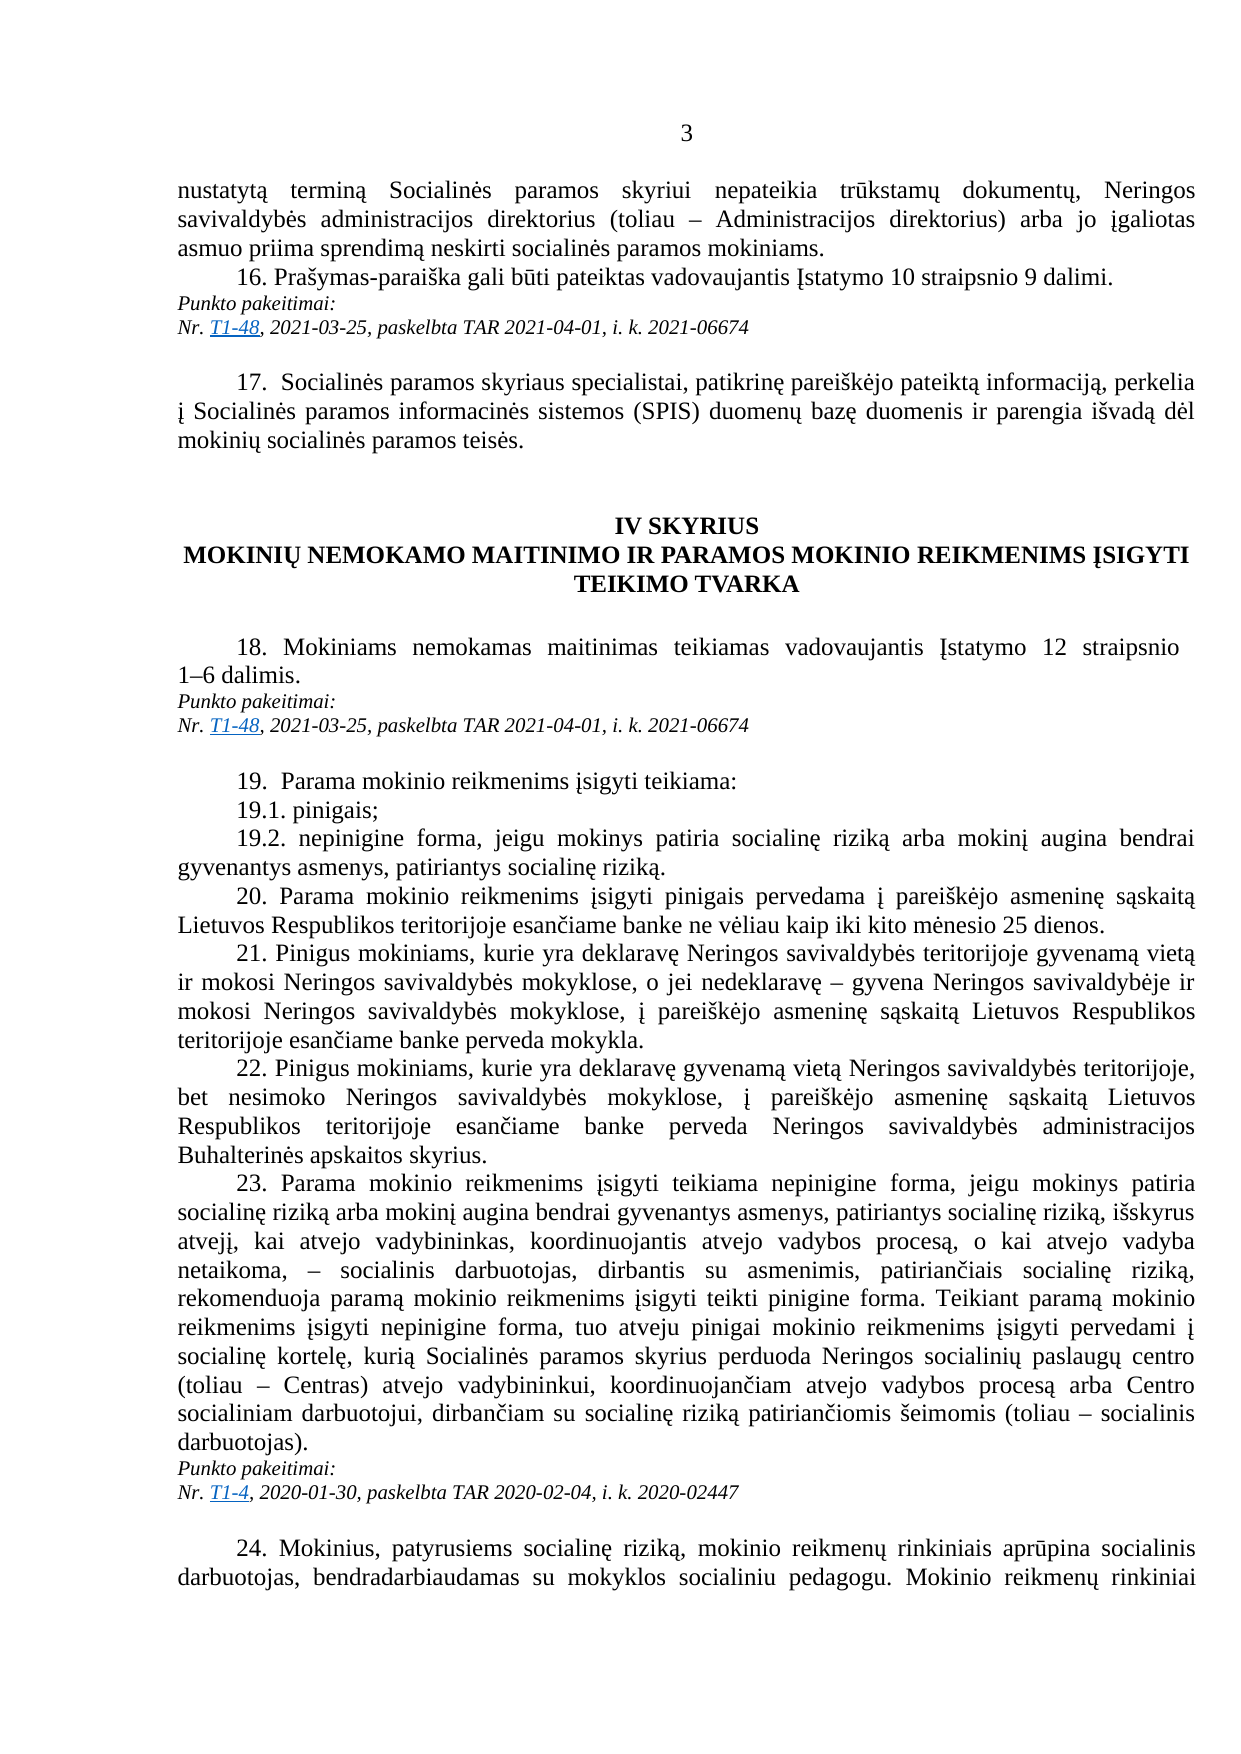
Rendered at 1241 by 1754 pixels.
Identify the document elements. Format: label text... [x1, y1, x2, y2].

text 17. Socialinės paramos skyriaus specialistai, patikrinę pareiškėjo pateiktą informaciją, perkelia į Socialinės paramos informacinės sistemos (SPIS) duomenų bazę duomenis ir parengia išvadą dėl mokinių socialinės paramos teisės. [177, 367, 1196, 454]
text 19. Parama mokinio reikmenims įsigyti teikiama: [177, 766, 1193, 795]
text IV SKYRIUS [177, 511, 1196, 540]
text Nr. T1-48, 2021-03-25, paskelbta TAR 2021-04-01, i. k. 2021-06674 [177, 315, 1196, 339]
text Nr. T1-4, 2020-01-30, paskelbta TAR 2020-02-04, i. k. 2020-02447 [177, 1480, 1196, 1504]
text 24. Mokinius, patyrusiems socialinę riziką, mokinio reikmenų rinkiniais aprūpina socialinis darbuotojas, bendradarbiaudamas su mokyklos socialiniu pedagogu. Mokinio reikmenų rinkiniai [177, 1533, 1196, 1590]
text 21. Pinigus mokiniams, kurie yra deklaravę Neringos savivaldybės teritorijoje gyvenamą vietą ir mokosi Neringos savivaldybės mokyklose, o jei nedeklaravę – gyvena Neringos savivaldybėje ir mokosi Neringos savivaldybės mokyklose, į pareiškėjo asmeninę sąskaitą Lietuvos Respublikos teritorijoje esančiame banke perveda mokykla. [177, 938, 1196, 1053]
text 23. Parama mokinio reikmenims įsigyti teikiama nepinigine forma, jeigu mokinys patiria socialinę riziką arba mokinį augina bendrai gyvenantys asmenys, patiriantys socialinę riziką, išskyrus atvejį, kai atvejo vadybininkas, koordinuojantis atvejo vadybos procesą, o kai atvejo vadyba netaikoma, – socialinis darbuotojas, dirbantis su asmenimis, patiriančiais socialinę riziką, rekomenduoja paramą mokinio reikmenims įsigyti teikti pinigine forma. Teikiant paramą mokinio reikmenims įsigyti nepinigine forma, tuo atveju pinigai mokinio reikmenims įsigyti pervedami į socialinę kortelę, kurią Socialinės paramos skyrius perduoda Neringos socialinių paslaugų centro (toliau – Centras) atvejo vadybininkui, koordinuojančiam atvejo vadybos procesą arba Centro socialiniam darbuotojui, dirbančiam su socialinę riziką patiriančiomis šeimomis (toliau – socialinis darbuotojas). [177, 1168, 1196, 1456]
text Punkto pakeitimai: [177, 1456, 1196, 1480]
text 20. Parama mokinio reikmenims įsigyti pinigais pervedama į pareiškėjo asmeninę sąskaitą Lietuvos Respublikos teritorijoje esančiame banke ne vėliau kaip iki kito mėnesio 25 dienos. [177, 881, 1196, 938]
text Nr. T1-48, 2021-03-25, paskelbta TAR 2021-04-01, i. k. 2021-06674 [177, 713, 1196, 737]
text 16. Prašymas-paraiška gali būti pateiktas vadovaujantis Įstatymo 10 straipsnio 9 dalimi. [177, 262, 1196, 291]
text MOKINIŲ NEMOKAMO MAITINIMO IR PARAMOS MOKINIO REIKMENIMS ĮSIGYTI TEIKIMO TVARKA [177, 540, 1196, 597]
text 19.1. pinigais; [236, 795, 1196, 823]
text 22. Pinigus mokiniams, kurie yra deklaravę gyvenamą vietą Neringos savivaldybės teritorijoje, bet nesimoko Neringos savivaldybės mokyklose, į pareiškėjo asmeninę sąskaitą Lietuvos Respublikos teritorijoje esančiame banke perveda Neringos savivaldybės administracijos Buhalterinės apskaitos skyrius. [177, 1053, 1196, 1168]
text Punkto pakeitimai: [177, 689, 1196, 713]
text 19.2. nepinigine forma, jeigu mokinys patiria socialinę riziką arba mokinį augina bendrai gyvenantys asmenys, patiriantys socialinę riziką. [177, 823, 1196, 881]
text Punkto pakeitimai: [177, 291, 1196, 315]
text nustatytą terminą Socialinės paramos skyriui nepateikia trūkstamų dokumentų, Neringos savivaldybės administracijos direktorius (toliau – Administracijos direktorius) arba jo įgaliotas asmuo priima sprendimą neskirti socialinės paramos mokiniams. [177, 176, 1196, 262]
text 18. Mokiniams nemokamas maitinimas teikiamas vadovaujantis Įstatymo 12 straipsnio 1–6 dalimis. [177, 632, 1196, 689]
